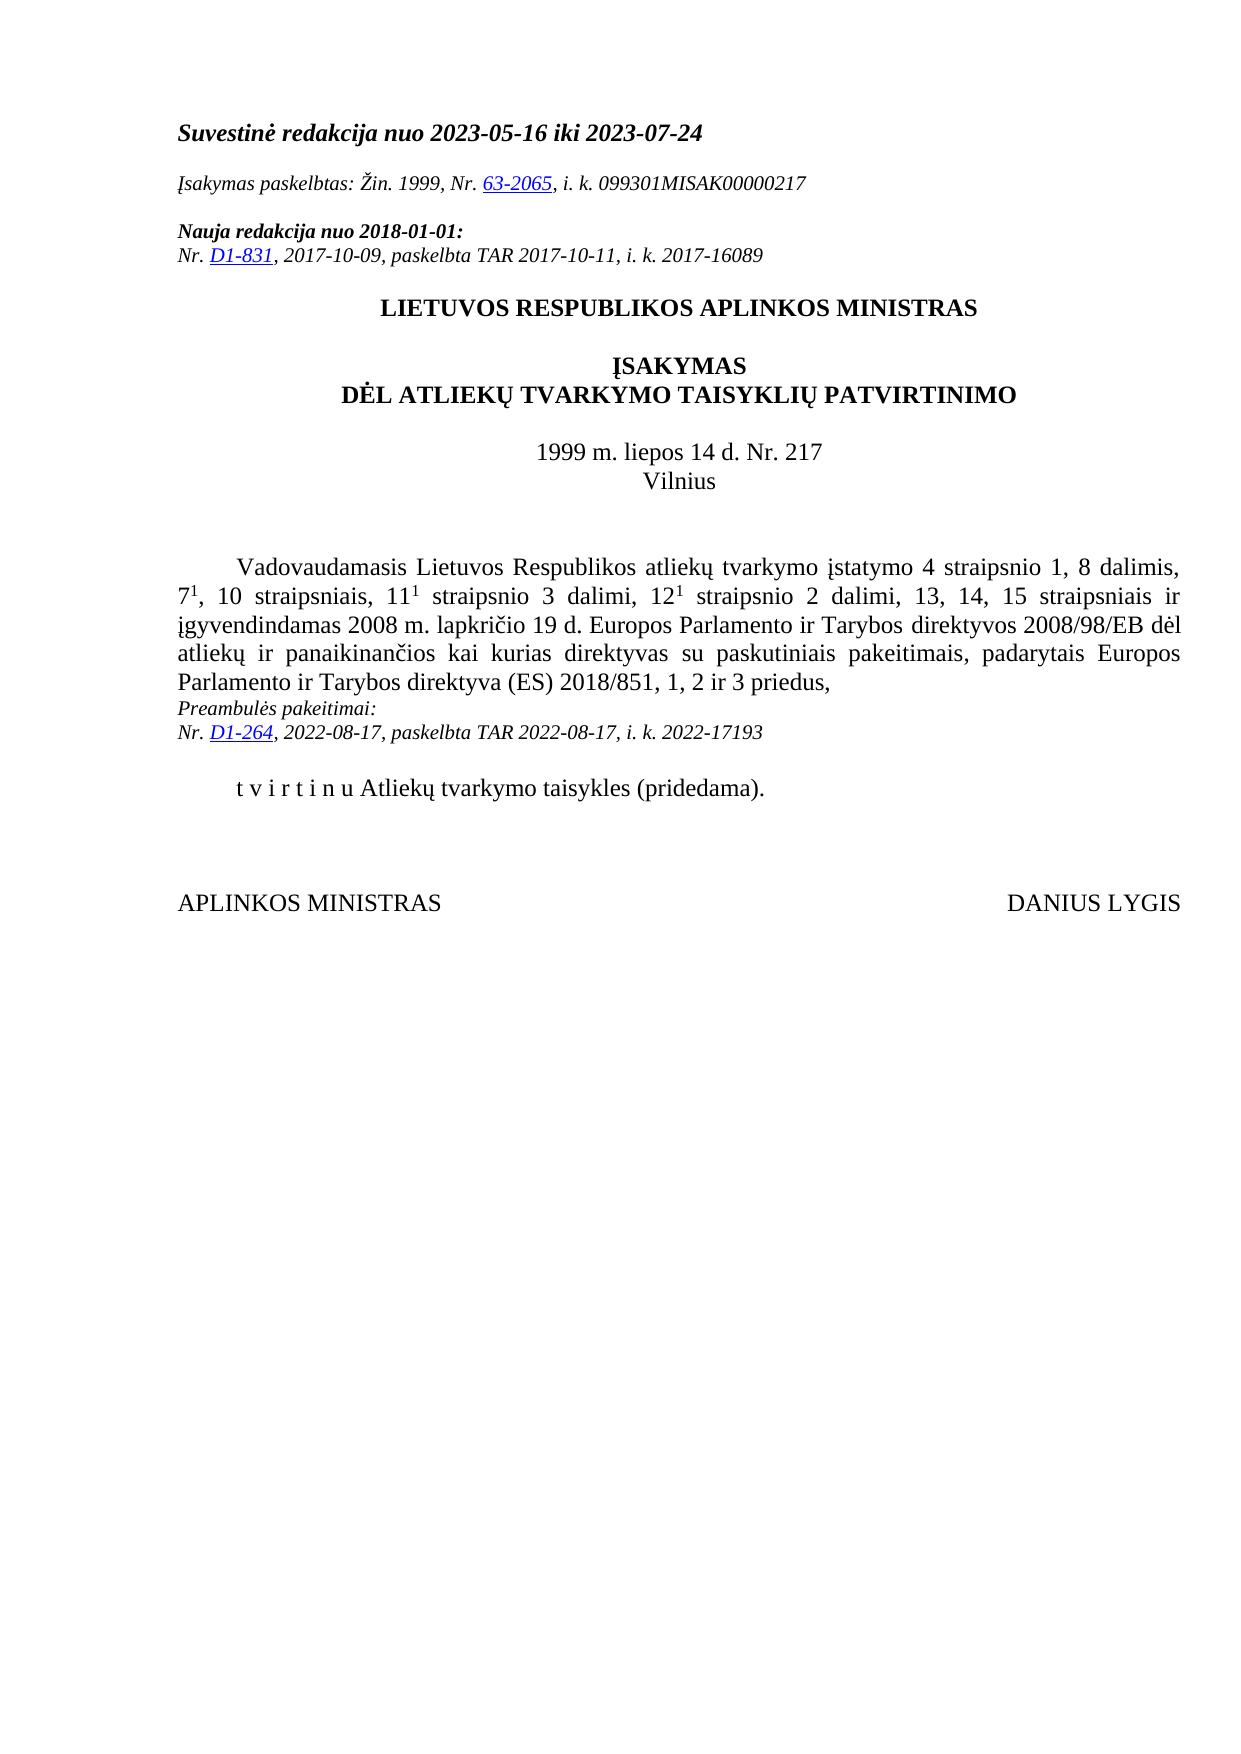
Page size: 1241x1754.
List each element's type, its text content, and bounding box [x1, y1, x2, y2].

text Vadovaudamasis Lietuvos Respublikos atliekų tvarkymo įstatymo 4 straipsnio 1, 8 dalimis, 71, 10 straipsniais, 111 straipsnio 3 dalimi, 121 straipsnio 2 dalimi, 13, 14, 15 straipsniais ir įgyvendindamas 2008 m. lapkričio 19 d. Europos Parlamento ir Tarybos direktyvos 2008/98/EB dėl atliekų ir panaikinančios kai kurias direktyvas su paskutiniais pakeitimais, padarytais Europos Parlamento ir Tarybos direktyva (ES) 2018/851, 1, 2 ir 3 priedus, [177, 552, 1181, 696]
text DĖL ATLIEKŲ TVARKYMO TAISYKLIŲ PATVIRTINIMO [177, 380, 1181, 408]
text Preambulės pakeitimai: [177, 696, 1181, 720]
text Suvestinė redakcija nuo 2023-05-16 iki 2023-07-24 [177, 118, 1181, 147]
text t v i r t i n u Atliekų tvarkymo taisykles (pridedama). [177, 773, 1181, 802]
text LIETUVOS RESPUBLIKOS APLINKOS MINISTRAS [177, 293, 1181, 322]
text Nr. D1-264, 2022-08-17, paskelbta TAR 2022-08-17, i. k. 2022-17193 [177, 720, 1181, 744]
text Įsakymas paskelbtas: Žin. 1999, Nr. 63-2065, i. k. 099301MISAK00000217 [177, 171, 1181, 195]
text 1999 m. liepos 14 d. Nr. 217 [177, 437, 1181, 466]
text Nauja redakcija nuo 2018-01-01: [177, 219, 1181, 243]
text Vilnius [177, 466, 1181, 495]
text APLINKOS MINISTRAS DANIUS LYGIS [177, 888, 1181, 917]
text ĮSAKYMAS [177, 351, 1181, 380]
text Nr. D1-831, 2017-10-09, paskelbta TAR 2017-10-11, i. k. 2017-16089 [177, 243, 1181, 267]
